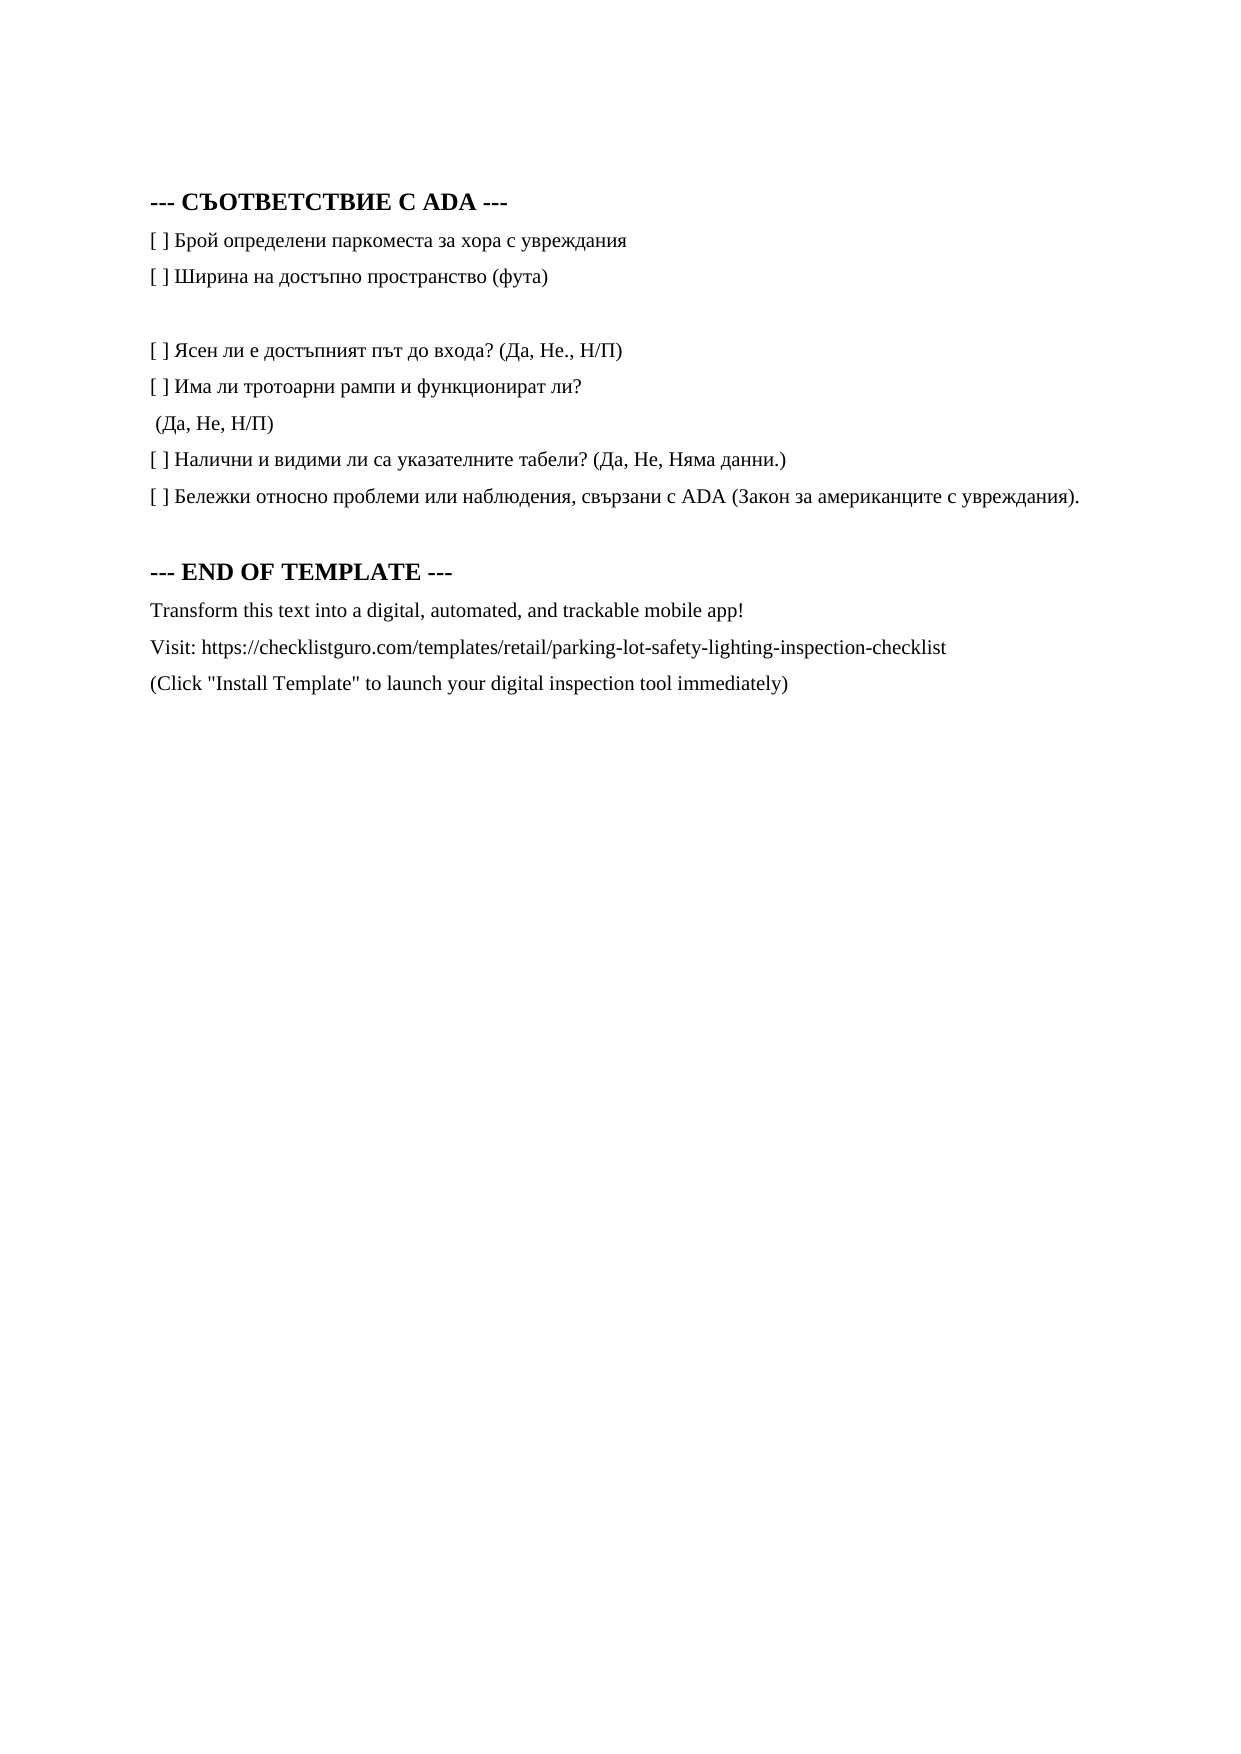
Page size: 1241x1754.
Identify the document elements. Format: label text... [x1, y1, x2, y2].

text (Click "Install Template" to launch your digital inspection tool immediately) [150, 671, 1090, 695]
text --- END OF TEMPLATE --- [150, 557, 1090, 586]
text [ ] Ясен ли е достъпният път до входа? (Да, Не., Н/П) [150, 337, 1090, 362]
text Visit: https://checklistguro.com/templates/retail/parking-lot-safety-lighting-inspection-checklist [150, 635, 1090, 659]
text [ ] Бележки относно проблеми или наблюдения, свързани с ADA (Закон за американците с увреждания). [150, 484, 1090, 508]
text [ ] Има ли тротоарни рампи и функционират ли? [150, 374, 1090, 398]
text Transform this text into a digital, automated, and trackable mobile app! [150, 598, 1090, 622]
text --- СЪОТВЕТСТВИЕ С ADA --- [150, 187, 1090, 215]
text [ ] Ширина на достъпно пространство (фута) [150, 264, 1090, 288]
text [ ] Налични и видими ли са указателните табели? (Да, Не, Няма данни.) [150, 447, 1090, 471]
text (Да, Не, Н/П) [150, 411, 1090, 435]
text [ ] Брой определени паркоместа за хора с увреждания [150, 228, 1090, 252]
